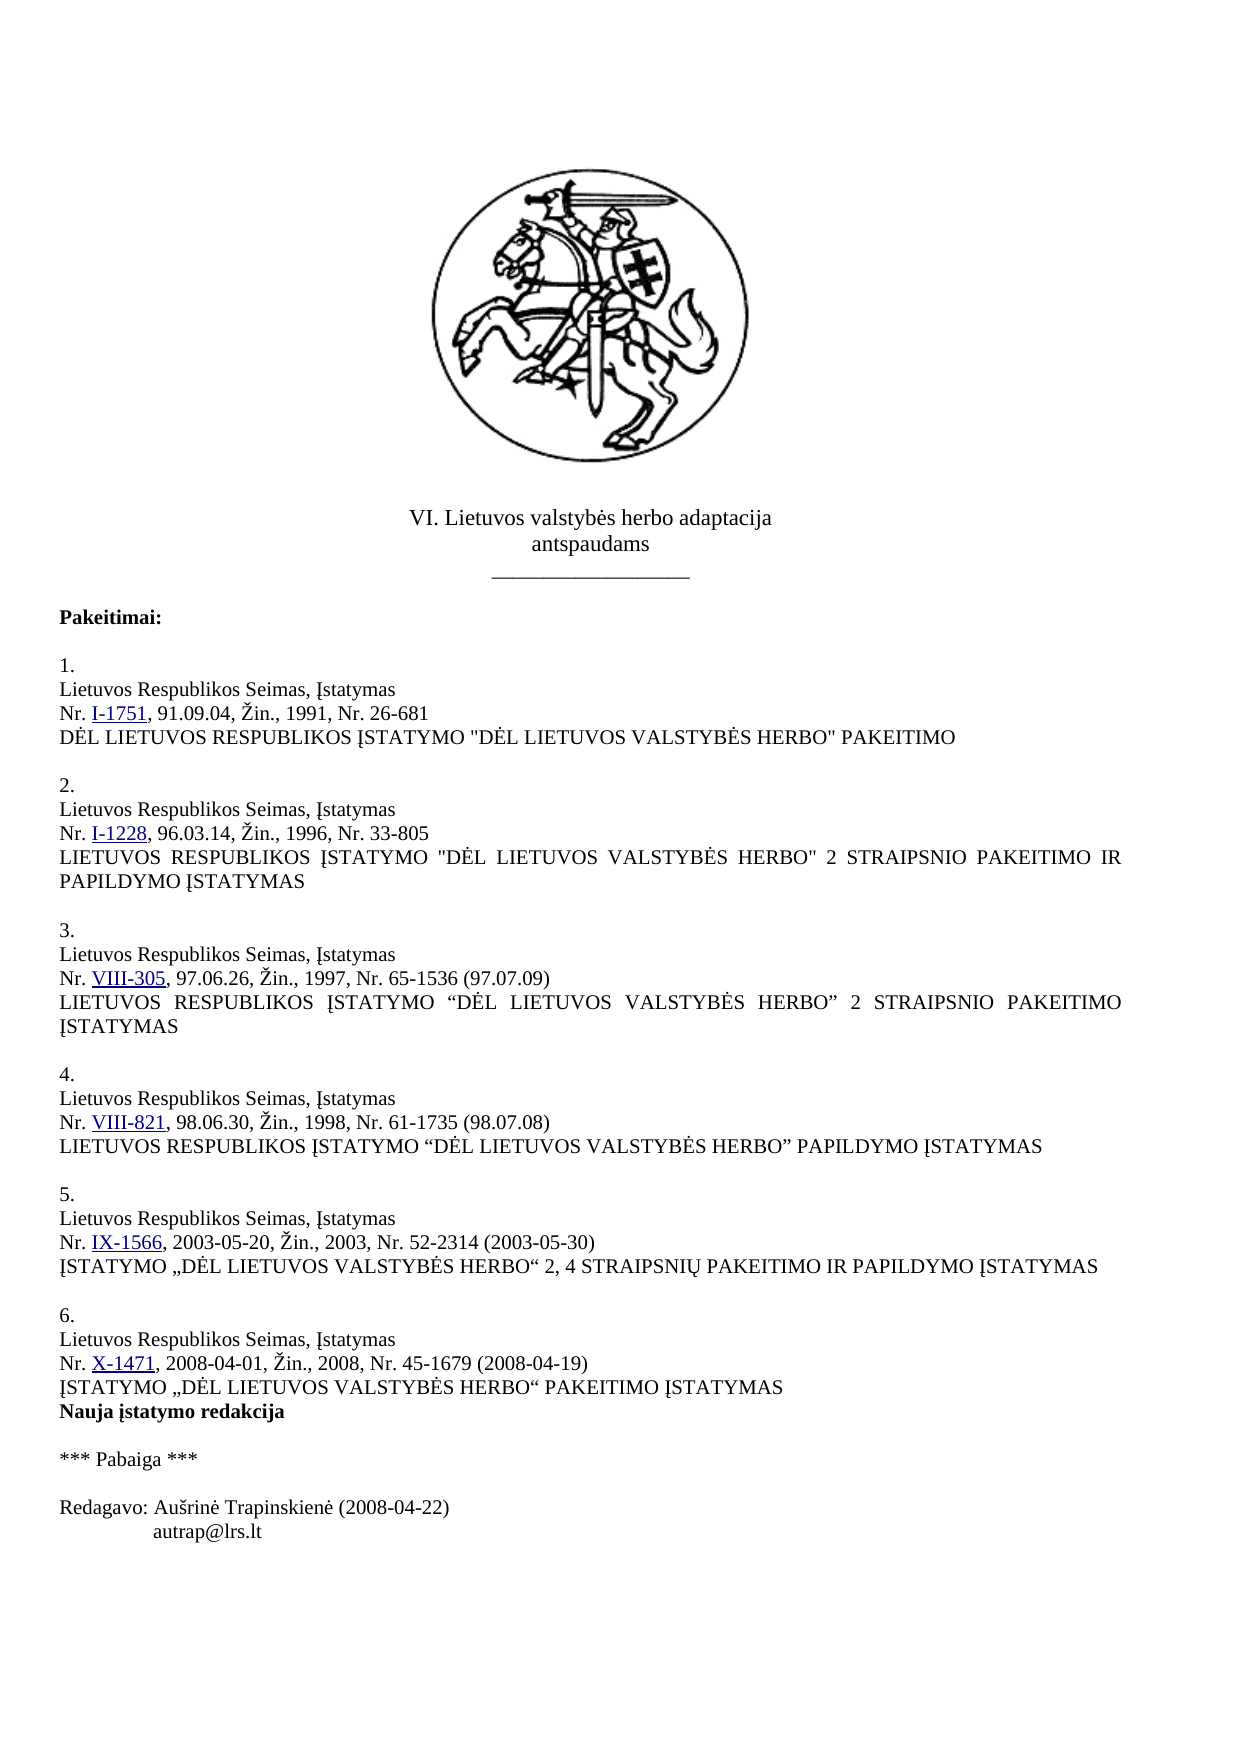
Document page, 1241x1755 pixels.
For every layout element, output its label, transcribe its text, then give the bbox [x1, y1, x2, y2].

text *** Pabaiga *** [59, 1447, 1122, 1471]
text ___________________ [59, 557, 1122, 581]
text 2. [59, 773, 1122, 797]
text Nr. X-1471, 2008-04-01, Žin., 2008, Nr. 45-1679 (2008-04-19) [59, 1351, 1122, 1375]
text 4. [59, 1062, 1122, 1086]
text LIETUVOS RESPUBLIKOS ĮSTATYMO "DĖL LIETUVOS VALSTYBĖS HERBO" 2 STRAIPSNIO PAKEITIMO IR PAPILDYMO ĮSTATYMAS [59, 845, 1122, 893]
text Lietuvos Respublikos Seimas, Įstatymas [59, 1086, 1122, 1110]
text ĮSTATYMO „DĖL LIETUVOS VALSTYBĖS HERBO“ PAKEITIMO ĮSTATYMAS [59, 1375, 1122, 1399]
text Nr. IX-1566, 2003-05-20, Žin., 2003, Nr. 52-2314 (2003-05-30) [59, 1230, 1122, 1254]
text 6. [59, 1302, 1122, 1327]
text 3. [59, 917, 1122, 942]
text Nauja įstatymo redakcija [59, 1399, 1122, 1423]
text LIETUVOS RESPUBLIKOS ĮSTATYMO “DĖL LIETUVOS VALSTYBĖS HERBO” PAPILDYMO ĮSTATYMAS [59, 1134, 1122, 1158]
text autrap@lrs.lt [59, 1519, 1122, 1543]
text antspaudams [59, 530, 1122, 557]
text Nr. VIII-821, 98.06.30, Žin., 1998, Nr. 61-1735 (98.07.08) [59, 1110, 1122, 1134]
text 5. [59, 1182, 1122, 1206]
text VI. Lietuvos valstybės herbo adaptacija [59, 504, 1122, 530]
text Nr. I-1751, 91.09.04, Žin., 1991, Nr. 26-681 [59, 701, 1122, 725]
text Nr. VIII-305, 97.06.26, Žin., 1997, Nr. 65-1536 (97.07.09) [59, 966, 1122, 990]
text ĮSTATYMO „DĖL LIETUVOS VALSTYBĖS HERBO“ 2, 4 STRAIPSNIŲ PAKEITIMO IR PAPILDYMO ĮSTATYMAS [59, 1254, 1122, 1278]
text LIETUVOS RESPUBLIKOS ĮSTATYMO “DĖL LIETUVOS VALSTYBĖS HERBO” 2 STRAIPSNIO PAKEITIMO ĮSTATYMAS [59, 990, 1122, 1038]
text DĖL LIETUVOS RESPUBLIKOS ĮSTATYMO "DĖL LIETUVOS VALSTYBĖS HERBO" PAKEITIMO [59, 725, 1122, 749]
text Lietuvos Respublikos Seimas, Įstatymas [59, 677, 1122, 701]
text 1. [59, 653, 1122, 677]
text Lietuvos Respublikos Seimas, Įstatymas [59, 797, 1122, 821]
text Redagavo: Aušrinė Trapinskienė (2008-04-22) [59, 1495, 1122, 1519]
text Lietuvos Respublikos Seimas, Įstatymas [59, 942, 1122, 966]
text Nr. I-1228, 96.03.14, Žin., 1996, Nr. 33-805 [59, 821, 1122, 845]
text Lietuvos Respublikos Seimas, Įstatymas [59, 1327, 1122, 1351]
text Pakeitimai: [59, 605, 1122, 629]
text Lietuvos Respublikos Seimas, Įstatymas [59, 1206, 1122, 1230]
